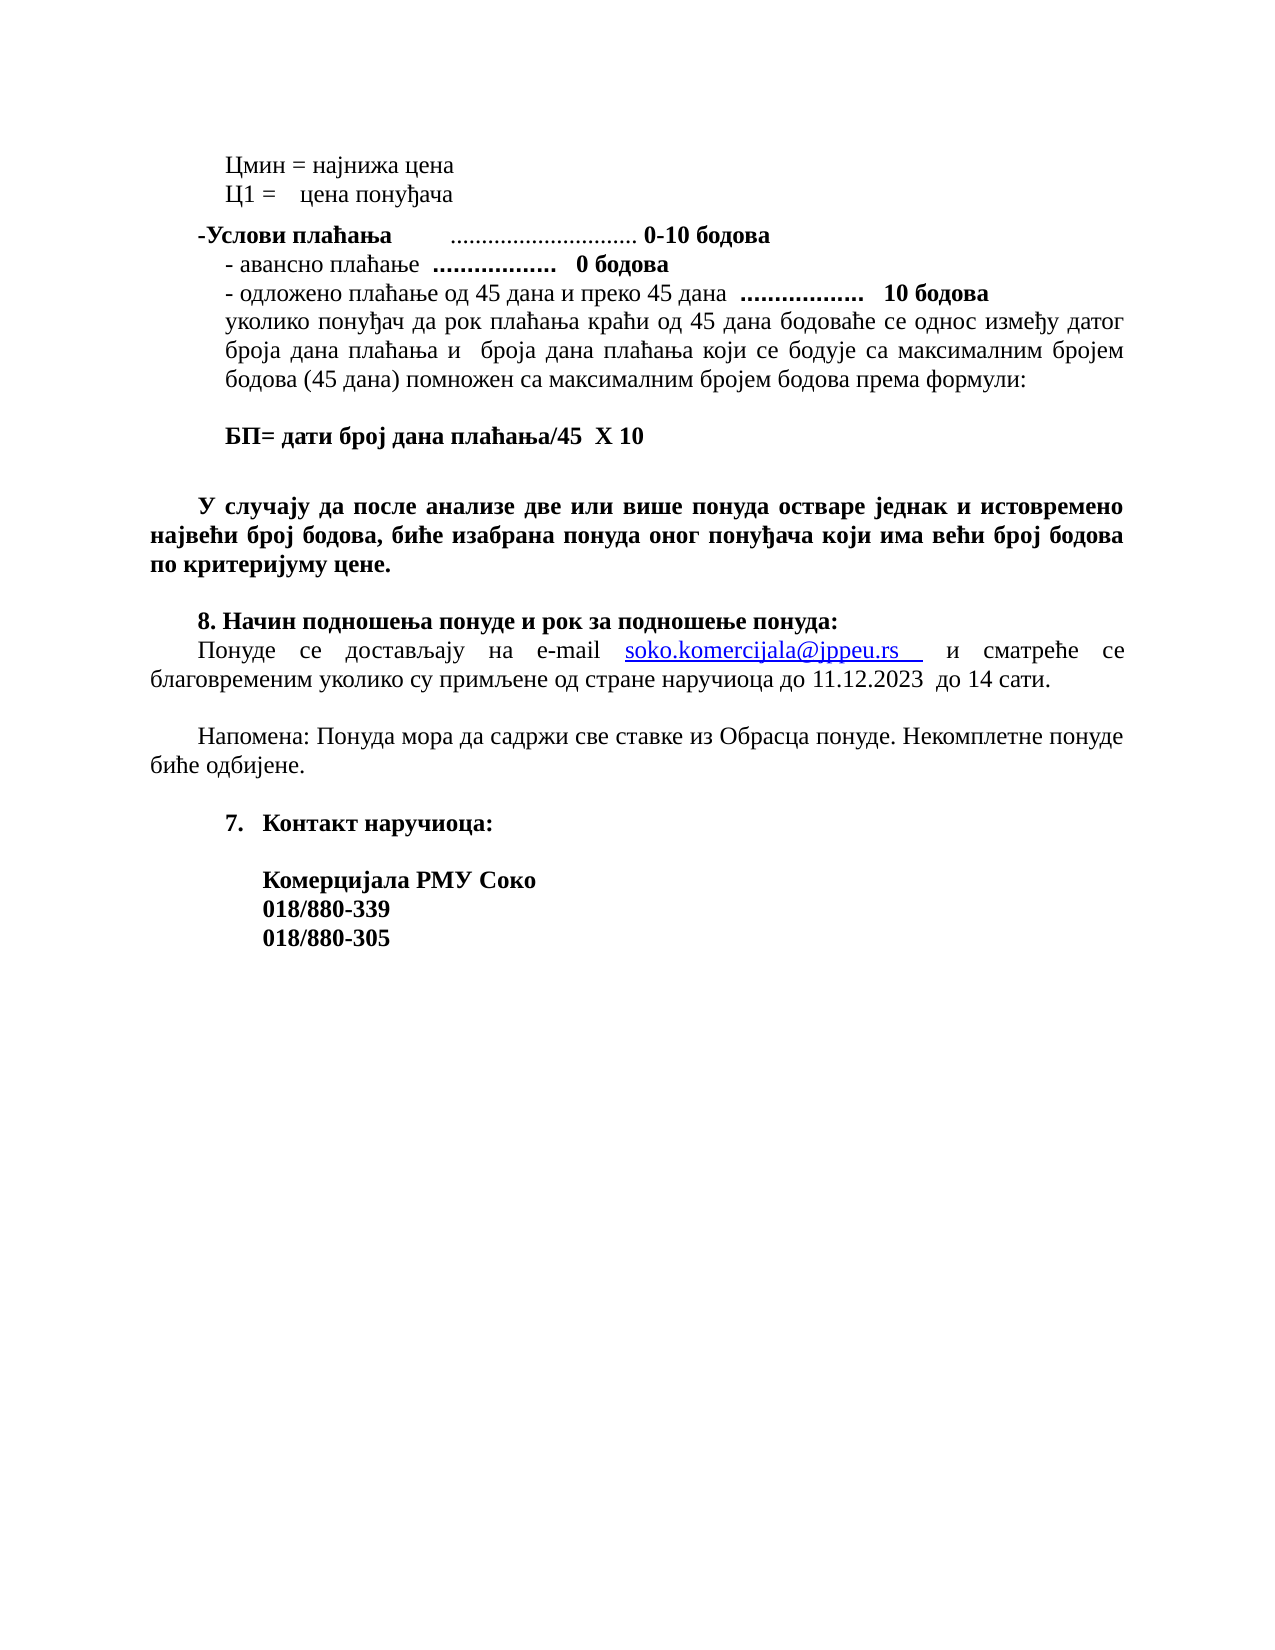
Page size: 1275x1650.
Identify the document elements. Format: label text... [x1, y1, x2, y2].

text Ц1 = цена понуђача [225, 179, 1125, 207]
text Понуде се достављају на e-mail soko.komercijala@jppeu.rs и сматреће се благовременим уколико су примљене од стране наручиоца до 11.12.2023 до 14 сати. [150, 635, 1125, 693]
text - одложено плаћање од 45 дана и преко 45 дана .................. 10 бодова [225, 278, 1125, 306]
text - авансно плаћање .................. 0 бодова [225, 249, 1125, 278]
text 018/880-305 [225, 923, 1125, 951]
text Напомена: Понуда мора да садржи све ставке из Обрасца понуде. Некомплетне понуде биће одбијене. [150, 721, 1125, 779]
list Контакт наручиоца: [225, 808, 1125, 836]
text 8. Начин подношења понуде и рок за подношење понуда: [150, 606, 1125, 635]
text Комерцијала РМУ Соко [225, 865, 1125, 894]
text БП= дати број дана плаћања/45 X 10 [225, 421, 1125, 450]
text -Услови плаћања .............................. 0-10 бодова [150, 220, 1125, 249]
text 018/880-339 [225, 894, 1125, 923]
text уколико понуђач да рок плаћања краћи од 45 дана бодоваће се однос између датог броја дана плаћања и броја дана плаћања који се бодује са максималним бројем бодова (45 дана) помножен са максималним бројем бодова према формули: [225, 306, 1125, 393]
text Цмин = најнижа цена [225, 150, 1125, 179]
text У случају да после анализе две или више понуда остваре једнак и истовремено највећи број бодова, биће изабрана понуда оног понуђача који има већи број бодова по критеријуму цене. [150, 491, 1125, 578]
